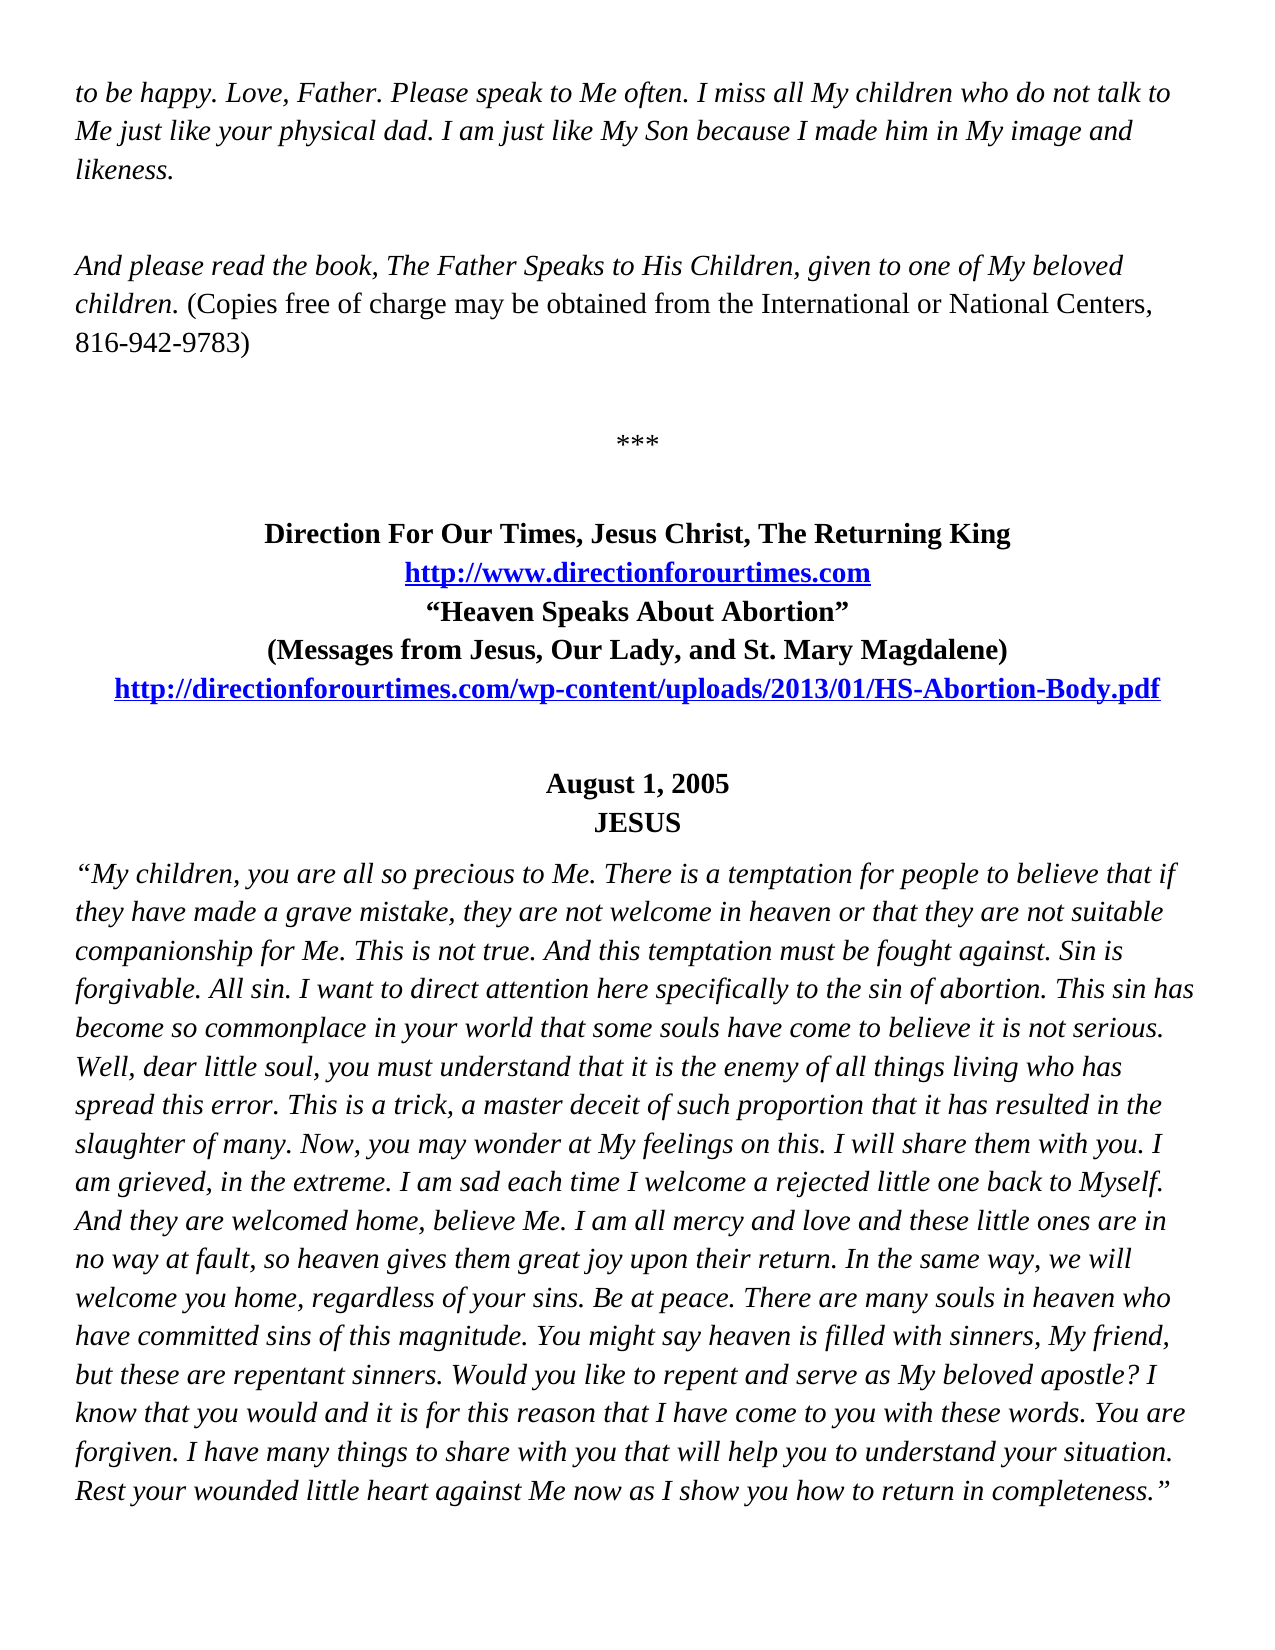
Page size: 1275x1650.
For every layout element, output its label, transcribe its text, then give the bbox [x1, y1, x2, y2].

text Direction For Our Times, Jesus Christ, The Returning King http://www.directionforourtimes.com “Heaven Speaks About Abortion” (Messages from Jesus, Our Lady, and St. Mary Magdalene) http://directionforourtimes.com/wp-content/uploads/2013/01/HS-Abortion-Body.pdf [75, 478, 1200, 704]
text And please read the book, The Father Speaks to His Children, given to one of My beloved children. (Copies free of charge may be obtained from the International or National Centers, 816-942-9783) [75, 248, 1200, 358]
text “My children, you are all so precious to Me. There is a temptation for people to believe that if they have made a grave mistake, they are not welcome in heaven or that they are not suitable companionship for Me. This is not true. And this temptation must be fought against. Sin is forgivable. All sin. I want to direct attention here specifically to the sin of abortion. This sin has become so commonplace in your world that some souls have come to believe it is not serious. Well, dear little soul, you must understand that it is the enemy of all things living who has spread this error. This is a trick, a master deceit of such proportion that it has resulted in the slaughter of many. Now, you may wonder at My feelings on this. I will share them with you. I am grieved, in the extreme. I am sad each time I welcome a rejected little one back to Myself. And they are welcomed home, believe Me. I am all mercy and love and these little ones are in no way at fault, so heaven gives them great joy upon their return. In the same way, we will welcome you home, regardless of your sins. Be at peace. There are many souls in heaven who have committed sins of this magnitude. You might say heaven is filled with sinners, My friend, but these are repentant sinners. Would you like to repent and serve as My beloved apostle? I know that you would and it is for this reason that I have come to you with these words. You are forgiven. I have many things to share with you that will help you to understand your situation. Rest your wounded little heart against Me now as I show you how to return in completeness.” [75, 856, 1200, 1506]
text August 1, 2005 JESUS [75, 766, 1200, 838]
text to be happy. Love, Father. Please speak to Me often. I miss all My children who do not talk to Me just like your physical dad. I am just like My Son because I made him in My image and likeness. [75, 75, 1200, 186]
text *** [75, 427, 1200, 461]
